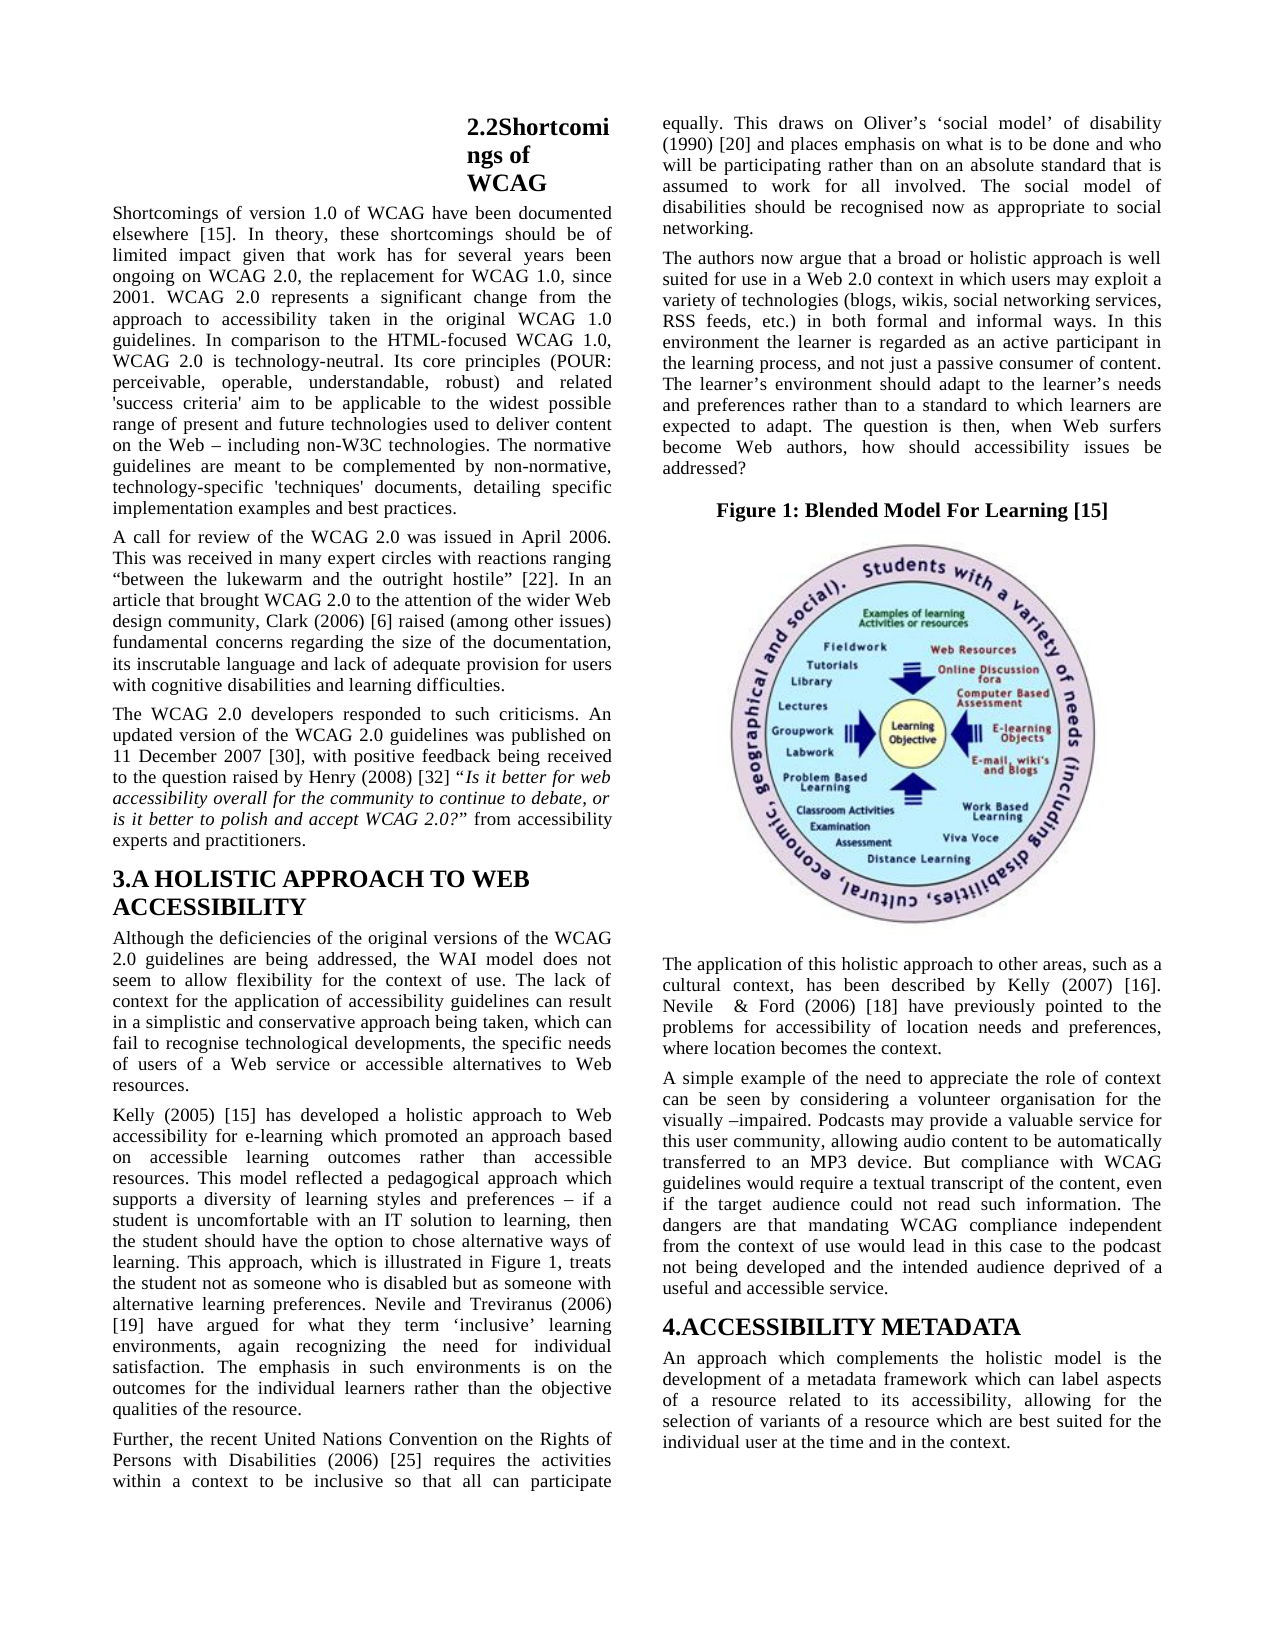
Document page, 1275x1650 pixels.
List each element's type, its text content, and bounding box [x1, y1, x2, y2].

text Although the deficiencies of the original versions of the WCAG 2.0 guidelines are being addressed, the WAI model does not seem to allow flexibility for the context of use. The lack of context for the application of accessibility guidelines can result in a simplistic and conservative approach being taken, which can fail to recognise technological developments, the specific needs of users of a Web service or accessible alternatives to Web resources. [112, 928, 613, 1096]
text The authors now argue that a broad or holistic approach is well suited for use in a Web 2.0 context in which users may exploit a variety of technologies (blogs, wikis, social networking services, RSS feeds, etc.) in both formal and informal ways. In this environment the learner is regarded as an active participant in the learning process, and not just a passive consumer of content. The learner’s environment should adapt to the learner’s needs and preferences rather than to a standard to which learners are expected to adapt. The question is then, when Web surfers become Web authors, how should accessibility issues be addressed? [662, 247, 1163, 478]
subtitle ACCESSIBILITY METADATA [662, 1313, 1163, 1341]
subtitle Shortcomings of WCAG [112, 112, 613, 197]
text The WCAG 2.0 developers responded to such criticisms. An updated version of the WCAG 2.0 guidelines was published on 11 December 2007 [30], with positive feedback being received to the question raised by Henry (2008) [32] “Is it better for web accessibility overall for the community to continue to debate, or is it better to polish and accept WCAG 2.0?” from accessibility experts and practitioners. [112, 703, 613, 851]
text Figure 1: Blended Model For Learning [15] [662, 499, 1163, 522]
text An approach which complements the holistic model is the development of a metadata framework which can label aspects of a resource related to its accessibility, allowing for the selection of variants of a resource which are best suited for the individual user at the time and in the context. [662, 1347, 1163, 1453]
text equally. This draws on Oliver’s ‘social model’ of disability (1990) [20] and places emphasis on what is to be done and who will be participating rather than on an absolute standard that is assumed to work for all involved. The social model of disabilities should be recognised now as appropriate to social networking. [662, 112, 1163, 239]
text Shortcomings of version 1.0 of WCAG have been documented elsewhere [15]. In theory, these shortcomings should be of limited impact given that work has for several years been ongoing on WCAG 2.0, the replacement for WCAG 1.0, since 2001. WCAG 2.0 represents a significant change from the approach to accessibility taken in the original WCAG 1.0 guidelines. In comparison to the HTML-focused WCAG 1.0, WCAG 2.0 is technology-neutral. Its core principles (POUR: perceivable, operable, understandable, robust) and related 'success criteria' aim to be applicable to the widest possible range of present and future technologies used to deliver content on the Web – including non-W3C technologies. The normative guidelines are meant to be complemented by non-normative, technology-specific 'techniques' documents, detailing specific implementation examples and best practices. [112, 203, 613, 518]
text The application of this holistic approach to other areas, such as a cultural context, has been described by Kelly (2007) [16]. Nevile & Ford (2006) [18] have previously pointed to the problems for accessibility of location needs and preferences, where location becomes the context. [662, 954, 1163, 1059]
subtitle A HOLISTIC APPROACH TO WEB ACCESSIBILITY [112, 865, 613, 921]
text A simple example of the need to appreciate the role of context can be seen by considering a volunteer organisation for the visually –impaired. Podcasts may provide a valuable service for this user community, allowing audio content to be automatically transferred to an MP3 device. But compliance with WCAG guidelines would require a textual transcript of the content, even if the target audience could not read such information. The dangers are that mandating WCAG compliance independent from the context of use would lead in this case to the podcast not being developed and the intended audience deprived of a useful and accessible service. [662, 1067, 1163, 1299]
picture [717, 531, 1108, 937]
text Kelly (2005) [15] has developed a holistic approach to Web accessibility for e-learning which promoted an approach based on accessible learning outcomes rather than accessible resources. This model reflected a pedagogical approach which supports a diversity of learning styles and preferences – if a student is uncomfortable with an IT solution to learning, then the student should have the option to chose alternative ways of learning. This approach, which is illustrated in Figure 1, treats the student not as someone who is disabled but as someone with alternative learning preferences. Nevile and Treviranus (2006) [19] have argued for what they term ‘inclusive’ learning environments, again recognizing the need for individual satisfaction. The emphasis in such environments is on the outcomes for the individual learners rather than the objective qualities of the resource. [112, 1104, 613, 1420]
text Further, the recent United Nations Convention on the Rights of Persons with Disabilities (2006) [25] requires the activities within a context to be inclusive so that all can participate [112, 1428, 613, 1491]
text A call for review of the WCAG 2.0 was issued in April 2006. This was received in many expert circles with reactions ranging “between the lukewarm and the outright hostile” [22]. In an article that brought WCAG 2.0 to the attention of the wider Web design community, Clark (2006) [6] raised (among other issues) fundamental concerns regarding the size of the documentation, its inscrutable language and lack of adequate provision for users with cognitive disabilities and learning difficulties. [112, 527, 613, 695]
